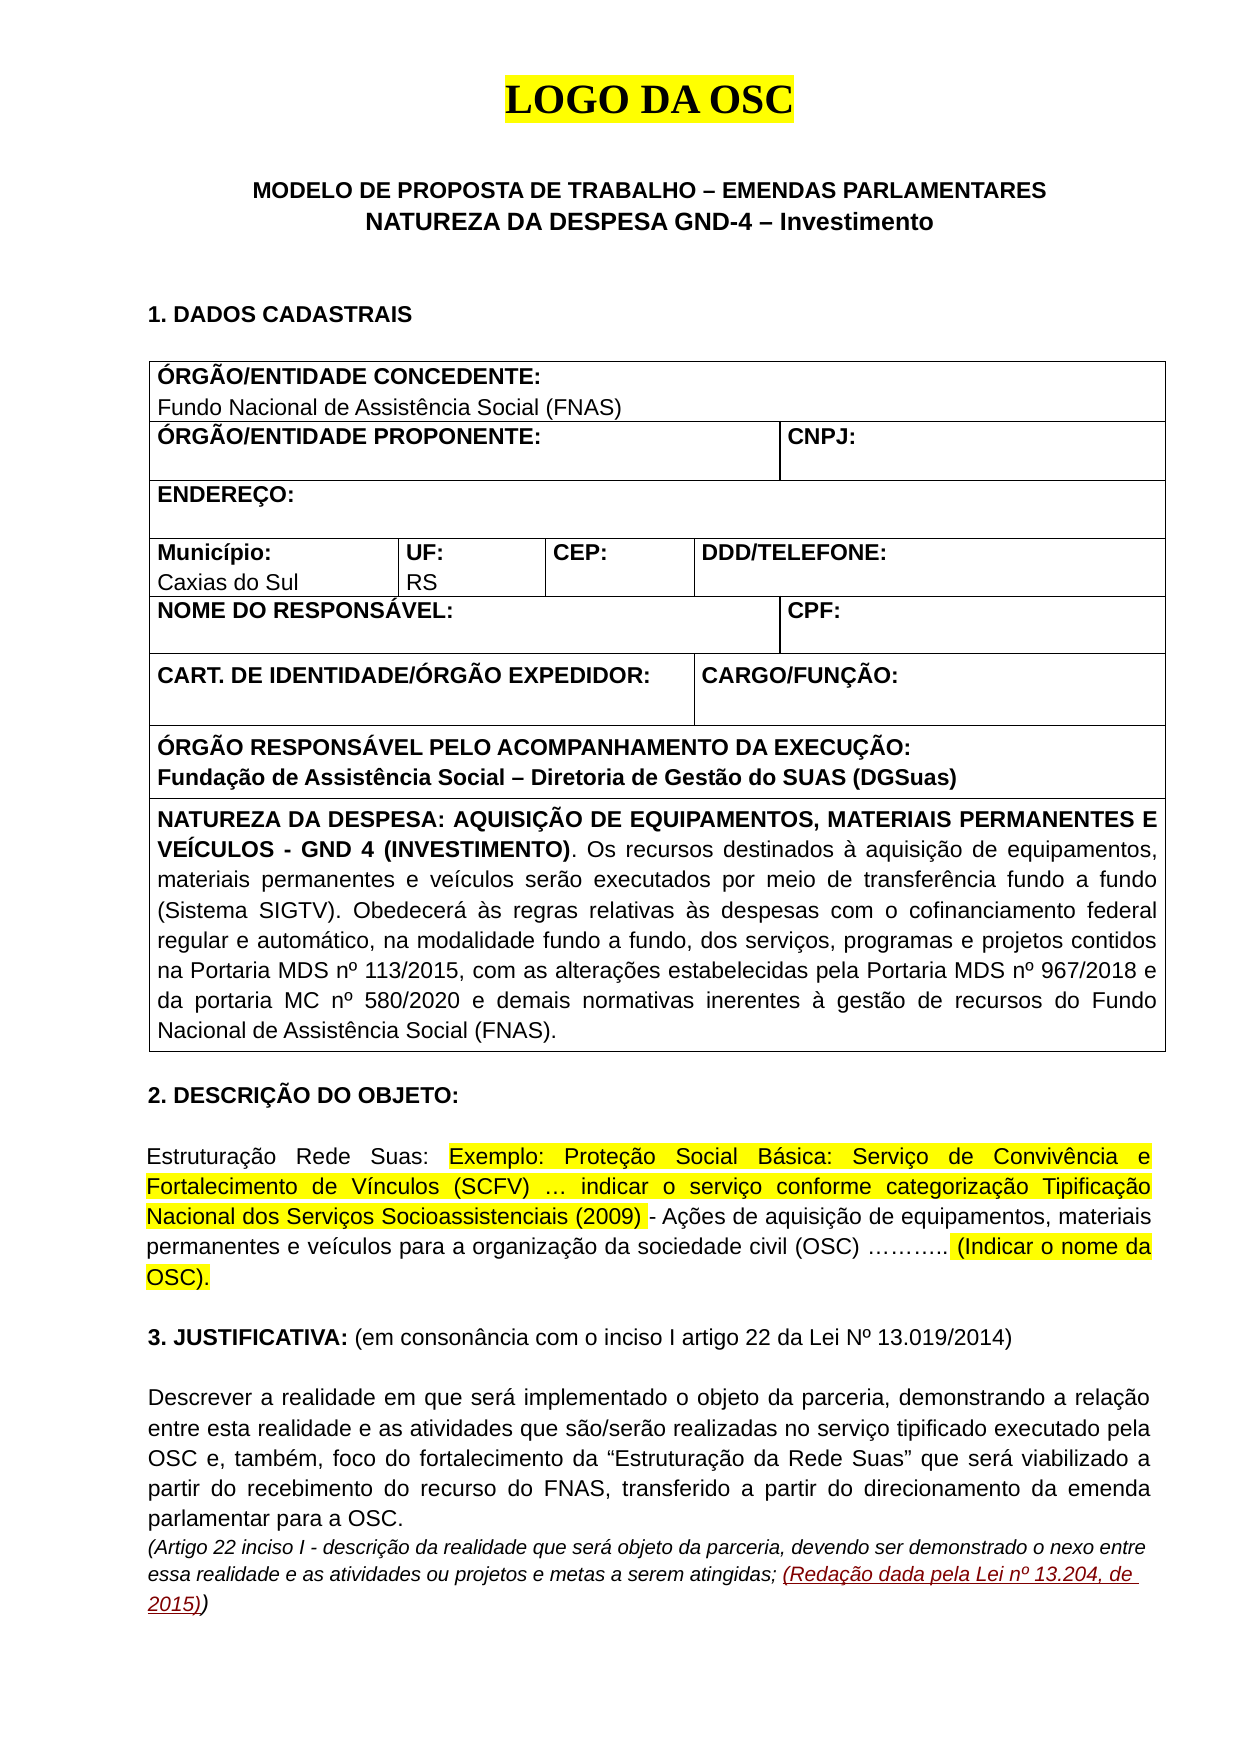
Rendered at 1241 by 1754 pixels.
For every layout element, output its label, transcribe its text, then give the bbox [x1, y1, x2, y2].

text NATUREZA DA DESPESA GND-4 – Investimento [148, 207, 1152, 236]
table_cell UF: RS [399, 539, 545, 596]
table_header ÓRGÃO/ENTIDADE CONCEDENTE: Fundo Nacional de Assistência Social (FNAS) [150, 362, 1165, 421]
text Estruturação Rede Suas: Exemplo: Proteção Social Básica: Serviço de Convivência e Fortalecimento de Vínculos (SCFV) … indicar o serviço conforme categorização Tipificação Nacional dos Serviços Socioassistenciais (2009) - Ações de aquisição de equipamentos, materiais permanentes e veículos para a organização da sociedade civil (OSC) ……….. (Indicar o nome da OSC). [146, 1143, 1152, 1290]
table_cell CPF: [781, 597, 1165, 653]
table_cell Município: Caxias do Sul [150, 539, 398, 596]
table_cell CEP: [546, 539, 694, 596]
table_cell CART. DE IDENTIDADE/ÓRGÃO EXPEDIDOR: [150, 654, 694, 725]
text 3. JUSTIFICATIVA: (em consonância com o inciso I artigo 22 da Lei Nº 13.019/2014) [148, 1324, 1152, 1350]
table_cell NOME DO RESPONSÁVEL: [150, 597, 779, 653]
table_cell ÓRGÃO/ENTIDADE PROPONENTE: [150, 422, 779, 480]
text 1. DADOS CADASTRAIS [148, 301, 1152, 327]
table_cell CARGO/FUNÇÃO: [695, 654, 1165, 725]
text (Artigo 22 inciso I - descrição da realidade que será objeto da parceria, devendo ser demonstrado o nexo entre essa realidade e as atividades ou projetos e metas a serem atingidas; (Redação dada pela Lei nº 13.204, de 2015)) [148, 1535, 1152, 1616]
table_cell DDD/TELEFONE: [695, 539, 1165, 596]
table_cell ENDEREÇO: [150, 481, 1165, 538]
table_cell NATUREZA DA DESPESA: AQUISIÇÃO DE EQUIPAMENTOS, MATERIAIS PERMANENTES E VEÍCULOS - GND 4 (INVESTIMENTO). Os recursos destinados à aquisição de equipamentos, materiais permanentes e veículos serão executados por meio de transferência fundo a fundo (Sistema SIGTV). Obedecerá às regras relativas às despesas com o cofinanciamento federal regular e automático, na modalidade fundo a fundo, dos serviços, programas e projetos contidos na Portaria MDS nº 113/2015, com as alterações estabelecidas pela Portaria MDS nº 967/2018 e da portaria MC nº 580/2020 e demais normativas inerentes à gestão de recursos do Fundo Nacional de Assistência Social (FNAS). [150, 799, 1165, 1051]
table_cell CNPJ: [781, 422, 1165, 480]
text Descrever a realidade em que será implementado o objeto da parceria, demonstrando a relação entre esta realidade e as atividades que são/serão realizadas no serviço tipificado executado pela OSC e, também, foco do fortalecimento da “Estruturação da Rede Suas” que será viabilizado a partir do recebimento do recurso do FNAS, transferido a partir do direcionamento da emenda parlamentar para a OSC. [148, 1384, 1152, 1532]
text MODELO DE PROPOSTA DE TRABALHO – EMENDAS PARLAMENTARES [148, 177, 1152, 203]
table_cell ÓRGÃO RESPONSÁVEL PELO ACOMPANHAMENTO DA EXECUÇÃO: Fundação de Assistência Social – Diretoria de Gestão do SUAS (DGSuas) [150, 726, 1165, 798]
text 2. DESCRIÇÃO DO OBJETO: [148, 1082, 1152, 1109]
